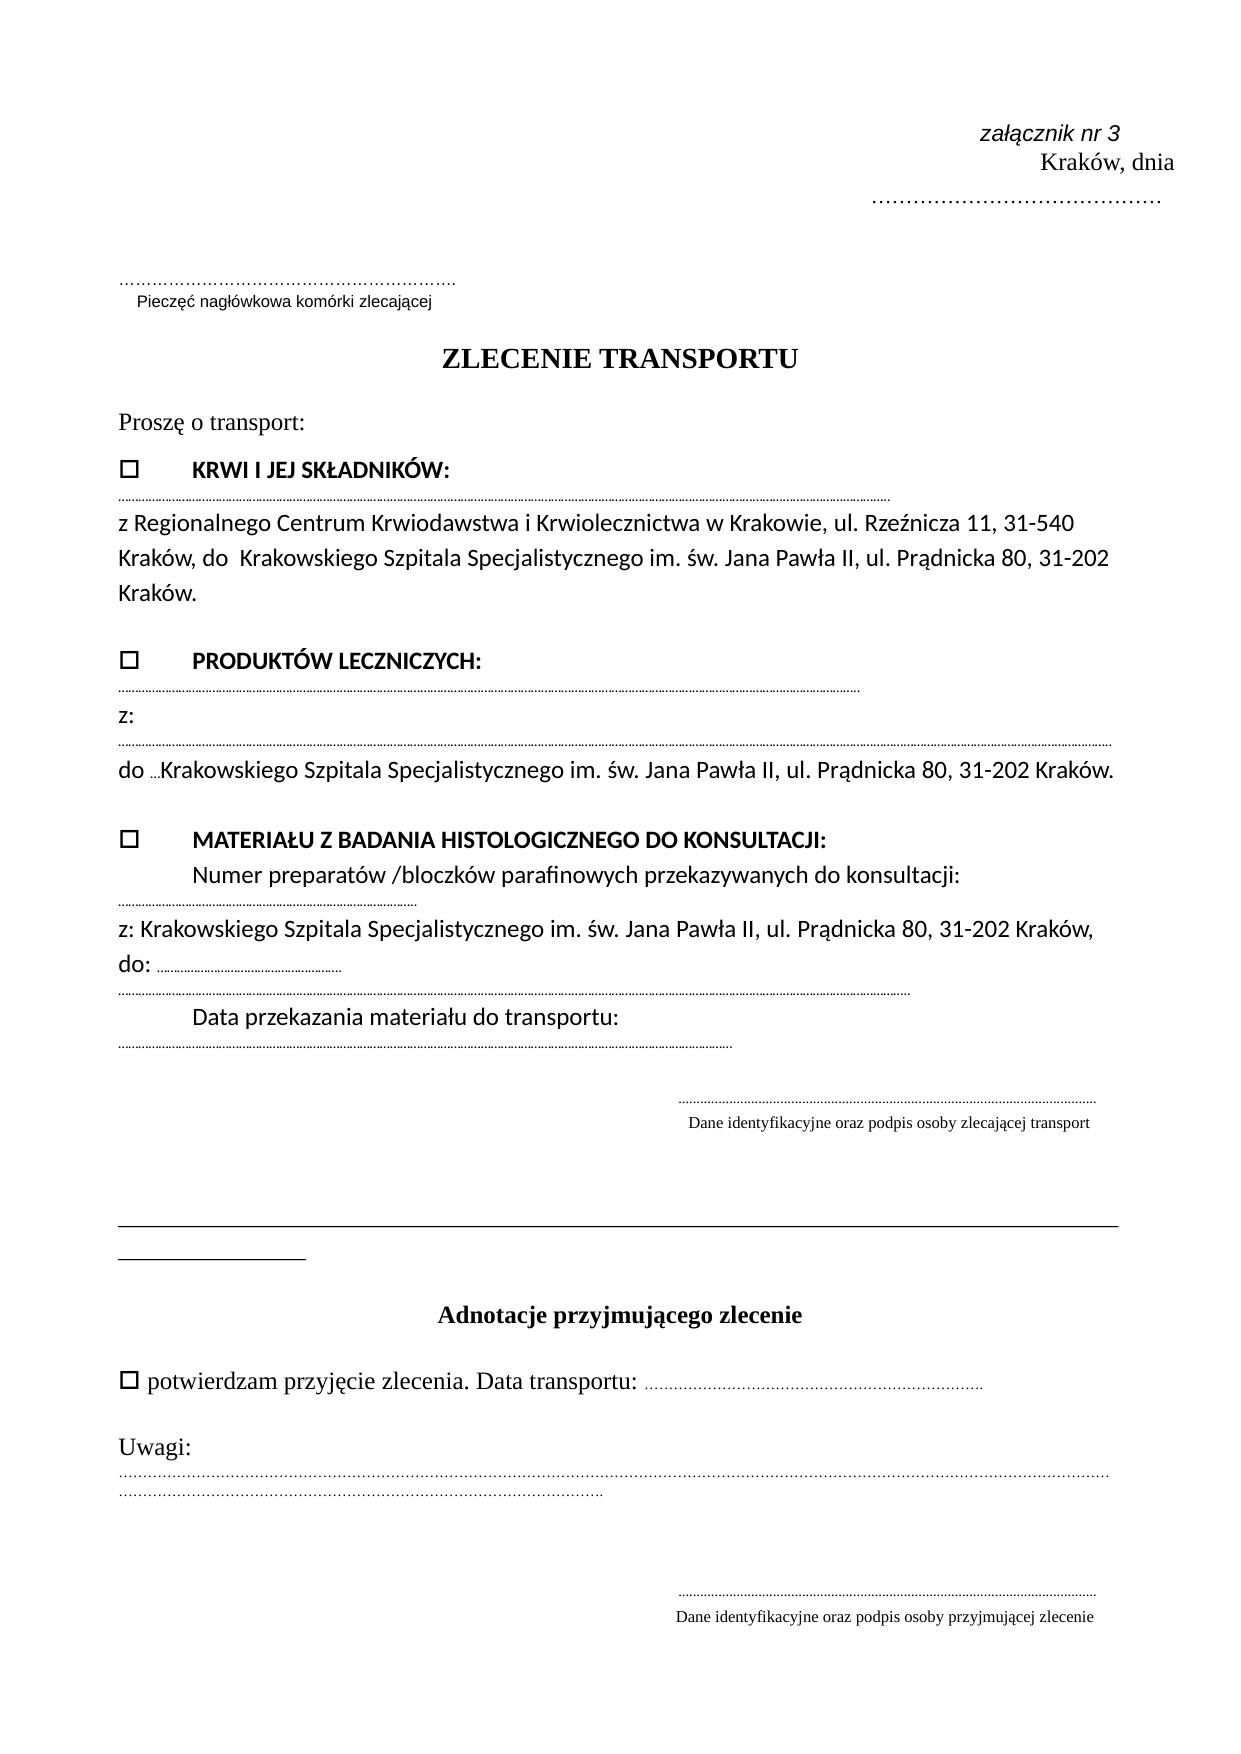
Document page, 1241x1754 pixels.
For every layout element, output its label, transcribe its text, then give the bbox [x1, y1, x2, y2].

text z: Krakowskiego Szpitala Specjalistycznego im. św. Jana Pawła II, ul. Prądnicka 80, 31-202 Kraków, [118, 913, 1122, 943]
text _______________________________________________________________________________________________ [118, 1201, 1122, 1263]
text z:……………………………………………………………………………………………………………………………………………………………………………………………………………………………………………………………………..do …Krakowskiego Szpitala Specjalistycznego im. św. Jana Pawła II, ul. Prądnicka 80, 31-202 Kraków. [118, 699, 1122, 785]
text Uwagi: ……………………………………………………………………………………………………………………………………………………………………………………………………………………………………………………………………………. [118, 1432, 1122, 1499]
text z Regionalnego Centrum Krwiodawstwa i Krwiolecznictwa w Krakowie, ul. Rzeźnicza 11, 31-540 Kraków, do Krakowskiego Szpitala Specjalistycznego im. św. Jana Pawła II, ul. Prądnicka 80, 31-202 Kraków. [118, 507, 1122, 608]
text załącznik nr 3 [118, 118, 1122, 147]
text  KRWI I JEJ SKŁADNIKÓW: ………………………………………………………………………………………………………………………………………………………………………………………………………….. [118, 454, 1122, 505]
table_header ……………………………………………………. Pieczęć nagłówkowa komórki zlecającej [107, 147, 835, 313]
text Numer preparatów /bloczków parafinowych przekazywanych do konsultacji: …………………………………………………………………………….. [118, 859, 1122, 910]
text Dane identyfikacyjne oraz podpis osoby zlecającej transport [118, 1113, 1122, 1132]
text  MATERIAŁU Z BADANIA HISTOLOGICZNEGO DO KONSULTACJI: [118, 824, 1122, 855]
text Data przekazania materiału do transportu: ………………………………………………………………………………………………………………………………………………………………… [118, 1002, 1122, 1052]
text Dane identyfikacyjne oraz podpis osoby przyjmującej zlecenie [118, 1606, 1122, 1626]
text Adnotacje przyjmującego zlecenie [118, 1300, 1122, 1329]
text ................................................................................................................... [118, 1573, 1122, 1602]
text ­ [118, 1135, 1122, 1164]
text  PRODUKTÓW LECZNICZYCH: ………………………………………………………………………………………………………………………………………………………………………………………………….. [118, 646, 1122, 696]
text  potwierdzam przyjęcie zlecenia. Data transportu: ……………………………………………………………. [118, 1366, 1122, 1395]
table_header Kraków, dnia …………………………………… [835, 147, 1186, 313]
text do: ……………………………………………….……………………………………………………………………………………………………………………………………………………………………………………………………………….. [118, 948, 1122, 999]
text ................................................................................................................... [118, 1080, 1122, 1109]
text Proszę o transport: [118, 407, 1122, 436]
text ZLECENIE TRANSPORTU [118, 341, 1122, 374]
